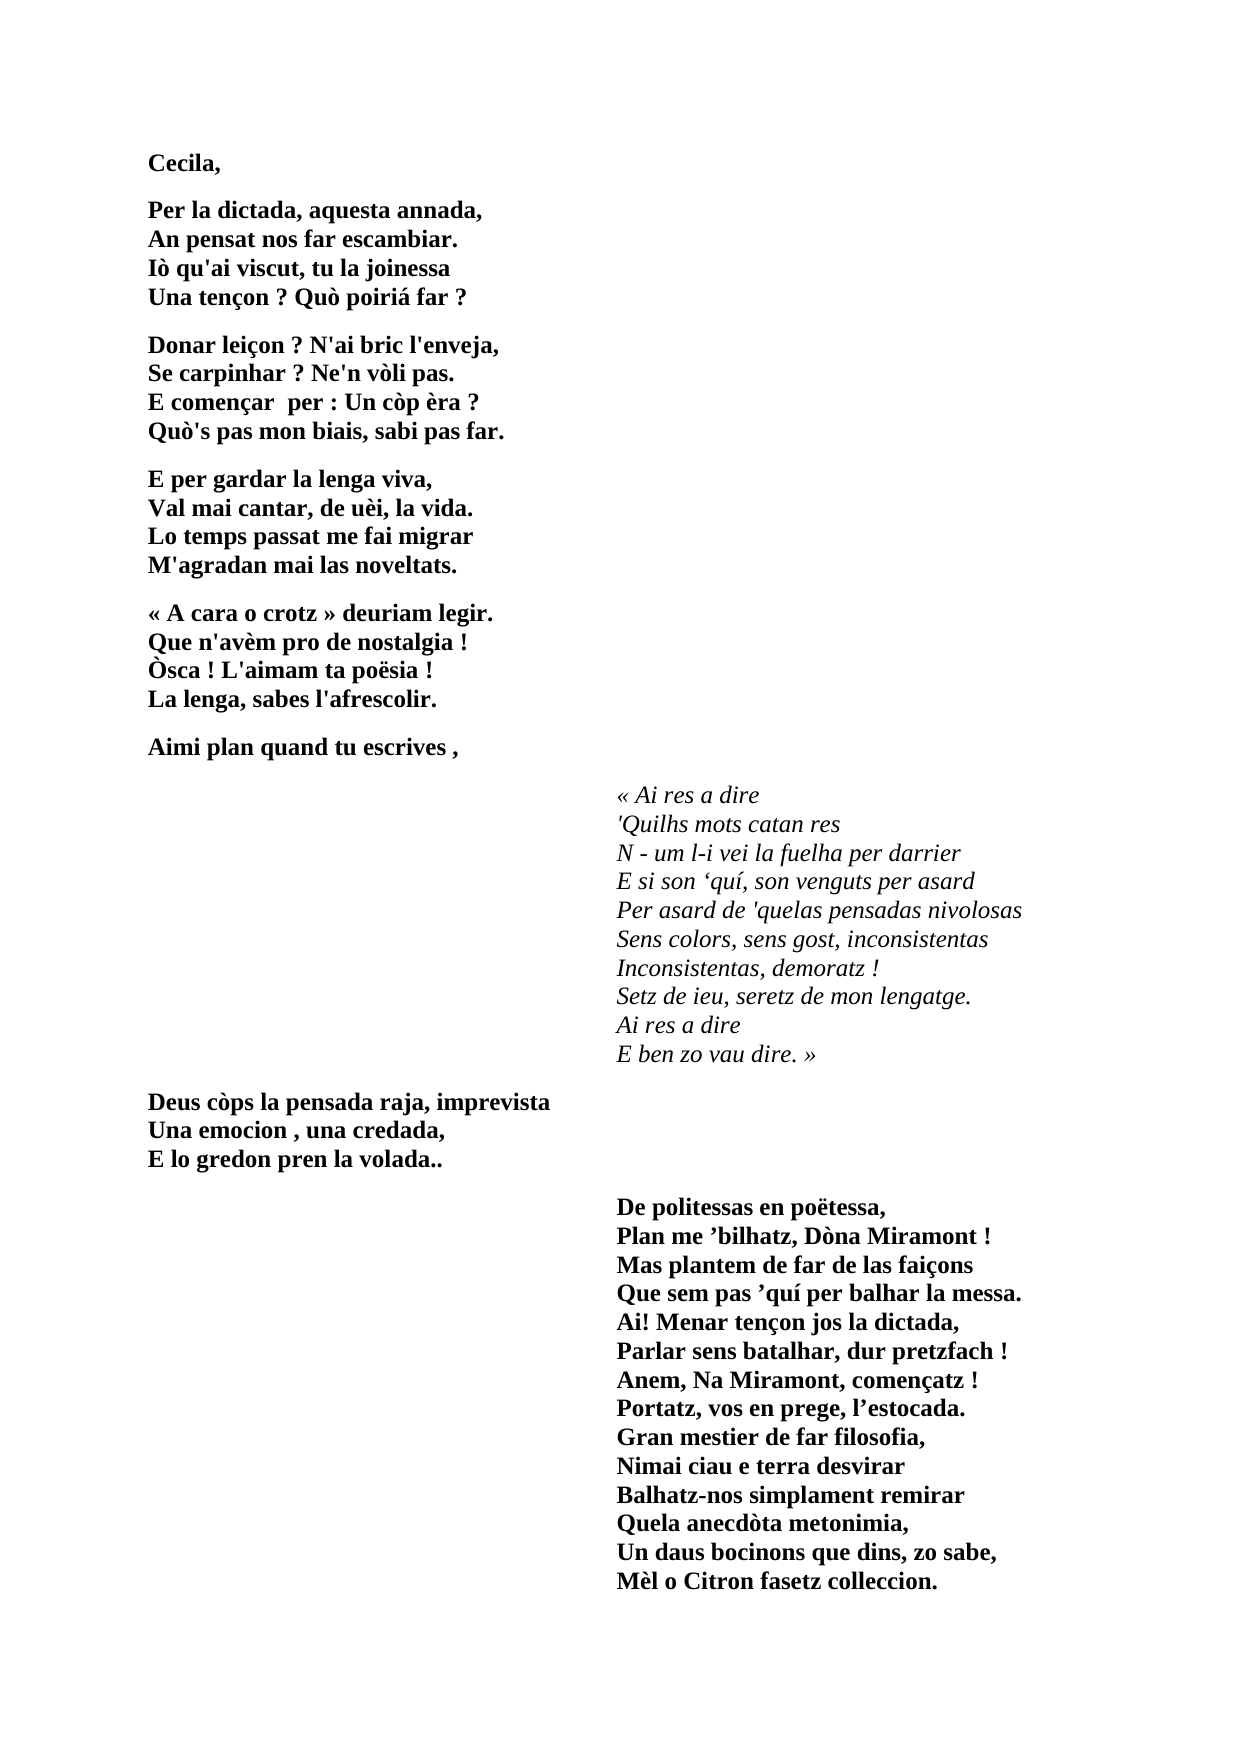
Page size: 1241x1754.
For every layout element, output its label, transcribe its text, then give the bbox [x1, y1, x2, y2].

text Cecila, [148, 148, 1093, 176]
text Balhatz-nos simplament remirar [616, 1480, 1093, 1508]
text Plan me ’bilhatz, Dòna Miramont ! [616, 1221, 1093, 1250]
text Quò's pas mon biais, sabi pas far. [148, 416, 1093, 445]
text N - um l-i vei la fuelha per darrier [616, 838, 1093, 866]
text Setz de ieu, seretz de mon lengatge. [616, 981, 1093, 1010]
text Nimai ciau e terra desvirar [616, 1451, 1093, 1480]
text Deus còps la pensada raja, imprevista [148, 1087, 1093, 1116]
text 'Quilhs mots catan res [616, 809, 1093, 838]
text Ai res a dire [616, 1010, 1093, 1039]
text « A cara o crotz » deuriam legir. [148, 598, 1093, 627]
text E per gardar la lenga viva, [148, 464, 1093, 493]
text Lo temps passat me fai migrar [148, 521, 1093, 550]
text Gran mestier de far filosofia, [616, 1422, 1093, 1451]
text E si son ‘quí, son venguts per asard [616, 866, 1093, 895]
text Donar leiçon ? N'ai bric l'enveja, [148, 330, 1093, 358]
text Un daus bocinons que dins, zo sabe, [616, 1537, 1093, 1566]
text Per asard de 'quelas pensadas nivolosas [616, 895, 1093, 924]
text Una emocion , una credada, [148, 1116, 1093, 1144]
text Anem, Na Miramont, començatz ! [616, 1365, 1093, 1393]
text La lenga, sabes l'afrescolir. [148, 684, 1093, 713]
text Iò qu'ai viscut, tu la joinessa [148, 253, 1093, 282]
text E començar per : Un còp èra ? [148, 387, 1093, 416]
text Ai! Menar tençon jos la dictada, [616, 1307, 1093, 1336]
text Aimi plan quand tu escrives , [148, 732, 1093, 761]
text Una tençon ? Quò poiriá far ? [148, 282, 1093, 311]
text Inconsistentas, demoratz ! [616, 953, 1093, 981]
text Que sem pas ’quí per balhar la messa. [616, 1278, 1093, 1307]
text Quela anecdòta metonimia, [616, 1508, 1093, 1537]
text Que n'avèm pro de nostalgia ! [148, 627, 1093, 656]
text An pensat nos far escambiar. [148, 224, 1093, 253]
text E lo gredon pren la volada.. [148, 1144, 1093, 1173]
text De politessas en poëtessa, [616, 1192, 1093, 1221]
text Per la dictada, aquesta annada, [148, 196, 1093, 224]
text Mèl o Citron fasetz colleccion. [616, 1566, 1093, 1595]
text « Ai res a dire [616, 780, 1093, 809]
text Parlar sens batalhar, dur pretzfach ! [616, 1336, 1093, 1365]
text Portatz, vos en prege, l’estocada. [616, 1393, 1093, 1422]
text Se carpinhar ? Ne'n vòli pas. [148, 358, 1093, 387]
text Sens colors, sens gost, inconsistentas [616, 924, 1093, 953]
text E ben zo vau dire. » [616, 1039, 1093, 1068]
text Òsca ! L'aimam ta poësia ! [148, 656, 1093, 684]
text M'agradan mai las noveltats. [148, 550, 1093, 579]
text Mas plantem de far de las faiçons [616, 1250, 1093, 1278]
text Val mai cantar, de uèi, la vida. [148, 493, 1093, 521]
